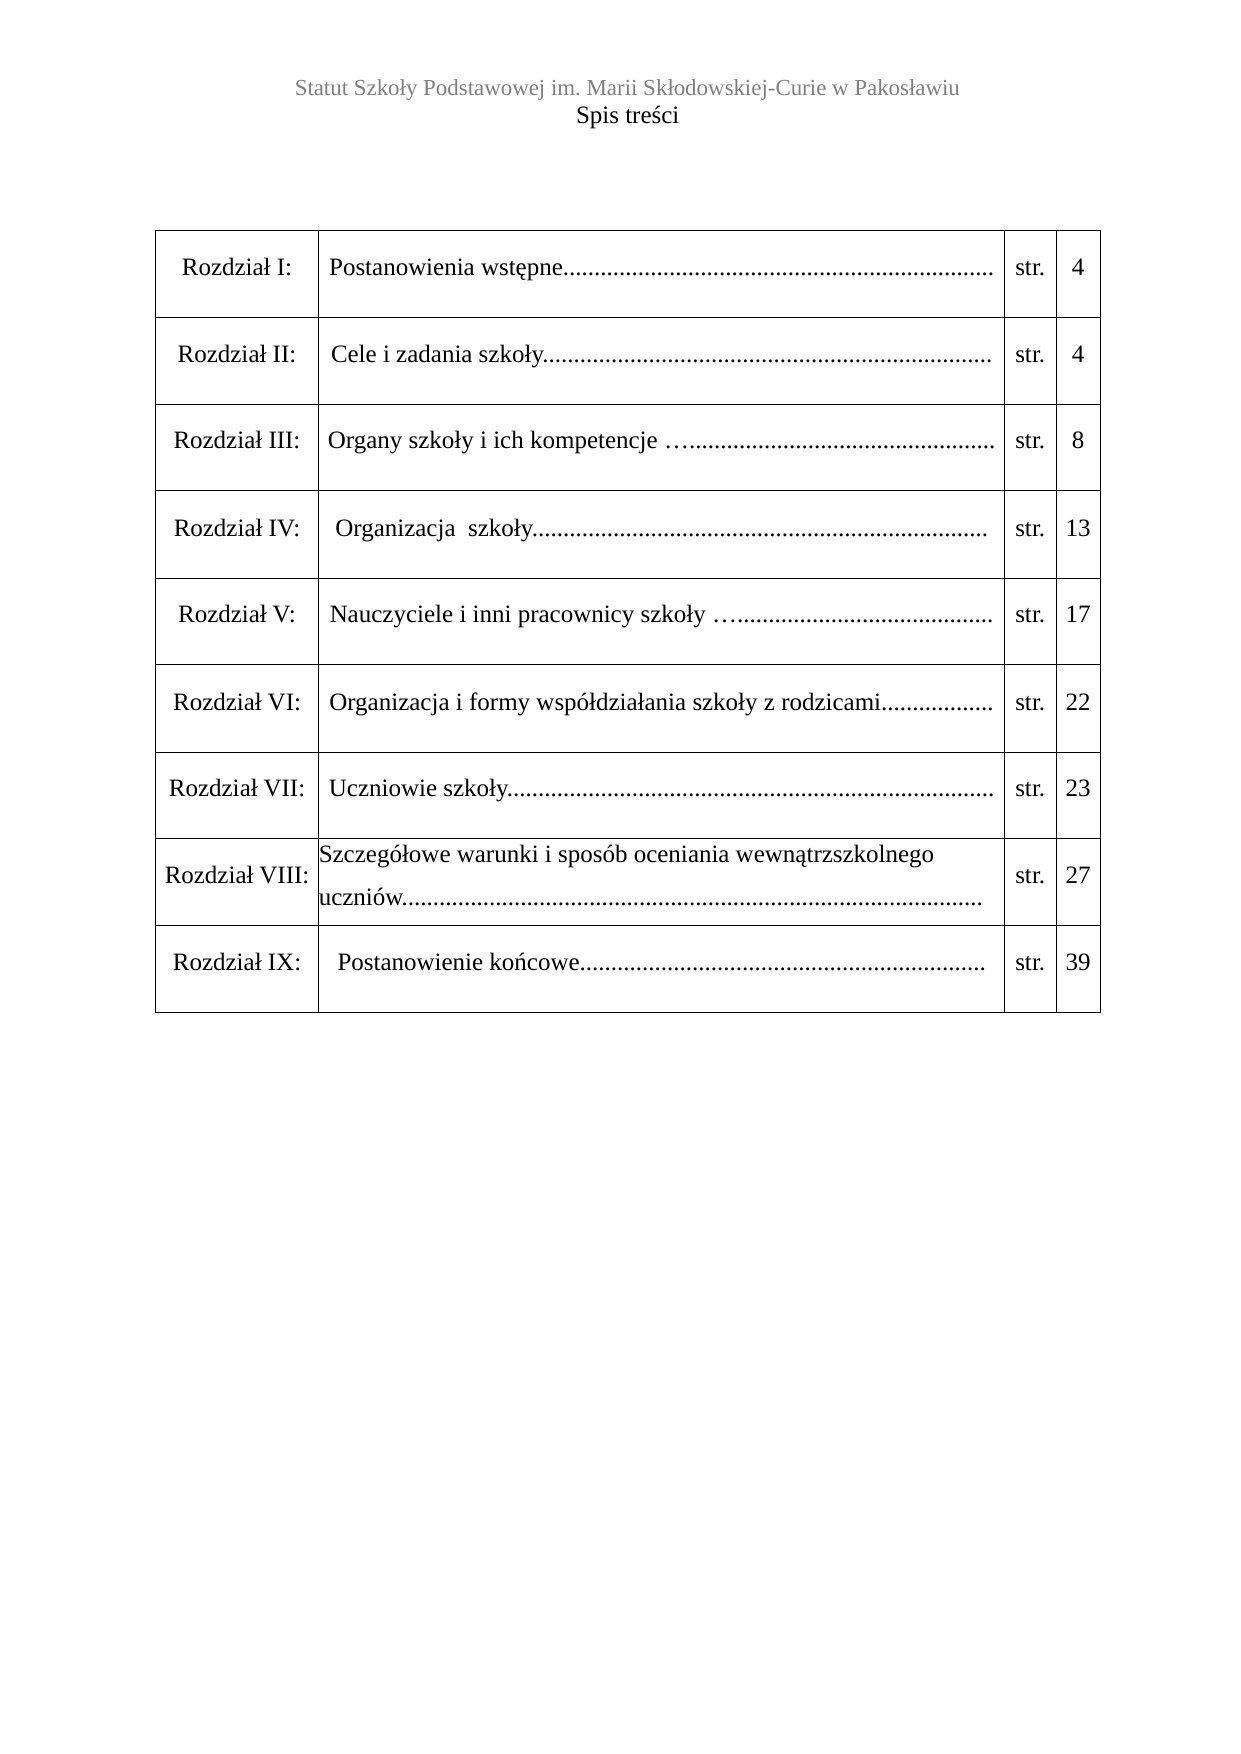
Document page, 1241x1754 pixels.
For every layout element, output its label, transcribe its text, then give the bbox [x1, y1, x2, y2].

table_header 4 [1057, 231, 1100, 316]
table_cell Uczniowie szkoły.............................................................................. [319, 753, 1004, 838]
table_cell 23 [1057, 753, 1100, 838]
table_cell str. [1005, 665, 1056, 751]
table_cell str. [1005, 491, 1056, 577]
table_cell Rozdział II: [156, 318, 318, 403]
table_cell 8 [1057, 405, 1100, 490]
table_cell Postanowienie końcowe................................................................. [319, 926, 1004, 1012]
table_cell 39 [1057, 926, 1100, 1012]
table_cell str. [1005, 839, 1056, 925]
table_cell Rozdział VII: [156, 753, 318, 838]
table_cell Cele i zadania szkoły........................................................................ [319, 318, 1004, 403]
table_cell str. [1005, 753, 1056, 838]
table_cell Organizacja szkoły......................................................................... [319, 491, 1004, 577]
table_cell Nauczyciele i inni pracownicy szkoły …......................................... [319, 579, 1004, 664]
table_cell Szczegółowe warunki i sposób oceniania wewnątrzszkolnego uczniów............................................................................................. [319, 839, 1004, 925]
table_cell 4 [1057, 318, 1100, 403]
table_cell str. [1005, 405, 1056, 490]
table_cell str. [1005, 926, 1056, 1012]
table_cell Rozdział VI: [156, 665, 318, 751]
table_header str. [1005, 231, 1056, 316]
table_cell 17 [1057, 579, 1100, 664]
table_cell str. [1005, 579, 1056, 664]
table_cell Rozdział V: [156, 579, 318, 664]
table_cell Organy szkoły i ich kompetencje …................................................. [319, 405, 1004, 490]
table_cell Rozdział III: [156, 405, 318, 490]
table_cell Rozdział IX: [156, 926, 318, 1012]
table_cell Rozdział IV: [156, 491, 318, 577]
table_cell 22 [1057, 665, 1100, 751]
table_cell 27 [1057, 839, 1100, 925]
table_header Rozdział I: [156, 231, 318, 316]
table_cell str. [1005, 318, 1056, 403]
table_cell Rozdział VIII: [156, 839, 318, 925]
table_cell Organizacja i formy współdziałania szkoły z rodzicami.................. [319, 665, 1004, 751]
table_header Postanowienia wstępne..................................................................... [319, 231, 1004, 316]
text Spis treści [118, 100, 1137, 129]
table_cell 13 [1057, 491, 1100, 577]
